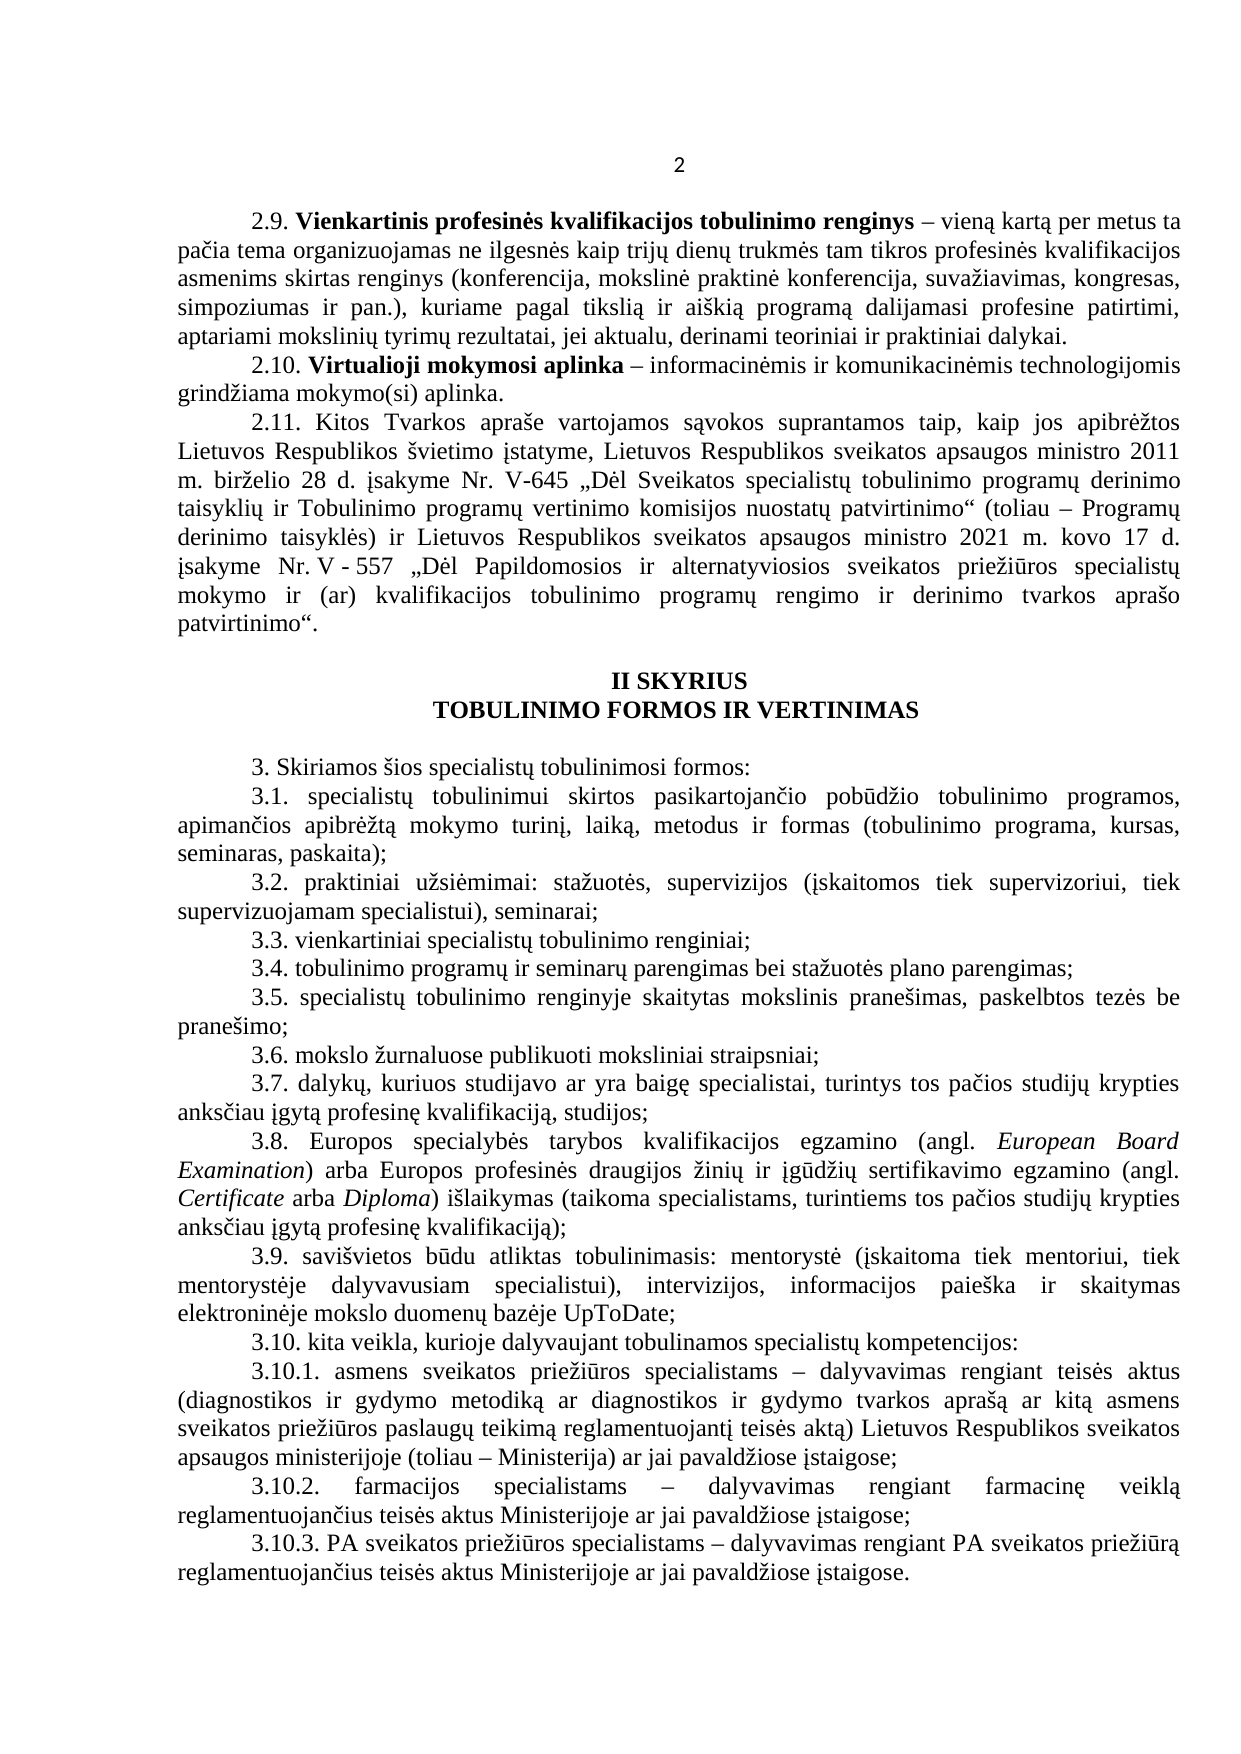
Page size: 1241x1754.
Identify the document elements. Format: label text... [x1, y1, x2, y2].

text 3.1. specialistų tobulinimui skirtos pasikartojančio pobūdžio tobulinimo programos, apimančios apibrėžtą mokymo turinį, laiką, metodus ir formas (tobulinimo programa, kursas, seminaras, paskaita); [177, 781, 1181, 867]
text 3.3. vienkartiniai specialistų tobulinimo renginiai; [177, 925, 1181, 953]
text 3. Skiriamos šios specialistų tobulinimosi formos: [177, 752, 1181, 781]
text 3.10. kita veikla, kurioje dalyvaujant tobulinamos specialistų kompetencijos: [177, 1327, 1181, 1356]
text 3.5. specialistų tobulinimo renginyje skaitytas mokslinis pranešimas, paskelbtos tezės be pranešimo; [177, 982, 1181, 1040]
text 3.8. Europos specialybės tarybos kvalifikacijos egzamino (angl. European Board Examination) arba Europos profesinės draugijos žinių ir įgūdžių sertifikavimo egzamino (angl. Certificate arba Diploma) išlaikymas (taikoma specialistams, turintiems tos pačios studijų krypties anksčiau įgytą profesinę kvalifikaciją); [177, 1126, 1181, 1241]
text 3.9. savišvietos būdu atliktas tobulinimasis: mentorystė (įskaitoma tiek mentoriui, tiek mentorystėje dalyvavusiam specialistui), intervizijos, informacijos paieška ir skaitymas elektroninėje mokslo duomenų bazėje UpToDate; [177, 1241, 1181, 1327]
text TOBULINIMO FORMOS ir VERTINIMAS [177, 695, 1181, 723]
text 2.10. Virtualioji mokymosi aplinka – informacinėmis ir komunikacinėmis technologijomis grindžiama mokymo(si) aplinka. [177, 350, 1181, 407]
text 2.9. Vienkartinis profesinės kvalifikacijos tobulinimo renginys – vieną kartą per metus ta pačia tema organizuojamas ne ilgesnės kaip trijų dienų trukmės tam tikros profesinės kvalifikacijos asmenims skirtas renginys (konferencija, mokslinė praktinė konferencija, suvažiavimas, kongresas, simpoziumas ir pan.), kuriame pagal tikslią ir aiškią programą dalijamasi profesine patirtimi, aptariami mokslinių tyrimų rezultatai, jei aktualu, derinami teoriniai ir praktiniai dalykai. [177, 206, 1181, 350]
text 3.2. praktiniai užsiėmimai: stažuotės, supervizijos (įskaitomos tiek supervizoriui, tiek supervizuojamam specialistui), seminarai; [177, 867, 1181, 925]
text 3.7. dalykų, kuriuos studijavo ar yra baigę specialistai, turintys tos pačios studijų krypties anksčiau įgytą profesinę kvalifikaciją, studijos; [177, 1068, 1181, 1126]
text 3.10.1. asmens sveikatos priežiūros specialistams – dalyvavimas rengiant teisės aktus (diagnostikos ir gydymo metodiką ar diagnostikos ir gydymo tvarkos aprašą ar kitą asmens sveikatos priežiūros paslaugų teikimą reglamentuojantį teisės aktą) Lietuvos Respublikos sveikatos apsaugos ministerijoje (toliau – Ministerija) ar jai pavaldžiose įstaigose; [177, 1356, 1181, 1471]
text 3.10.3. PA sveikatos priežiūros specialistams – dalyvavimas rengiant PA sveikatos priežiūrą reglamentuojančius teisės aktus Ministerijoje ar jai pavaldžiose įstaigose. [177, 1528, 1181, 1586]
text 3.10.2. farmacijos specialistams – dalyvavimas rengiant farmacinę veiklą reglamentuojančius teisės aktus Ministerijoje ar jai pavaldžiose įstaigose; [177, 1471, 1181, 1528]
text 3.4. tobulinimo programų ir seminarų parengimas bei stažuotės plano parengimas; [177, 953, 1181, 982]
text 3.6. mokslo žurnaluose publikuoti moksliniai straipsniai; [177, 1040, 1181, 1068]
text 2.11. Kitos Tvarkos apraše vartojamos sąvokos suprantamos taip, kaip jos apibrėžtos Lietuvos Respublikos švietimo įstatyme, Lietuvos Respublikos sveikatos apsaugos ministro 2011 m. birželio 28 d. įsakyme Nr. V-645 „Dėl Sveikatos specialistų tobulinimo programų derinimo taisyklių ir Tobulinimo programų vertinimo komisijos nuostatų patvirtinimo“ (toliau – Programų derinimo taisyklės) ir Lietuvos Respublikos sveikatos apsaugos ministro 2021 m. kovo 17 d. įsakyme Nr. V - 557 „Dėl Papildomosios ir alternatyviosios sveikatos priežiūros specialistų mokymo ir (ar) kvalifikacijos tobulinimo programų rengimo ir derinimo tvarkos aprašo patvirtinimo“. [177, 407, 1181, 637]
text II SKYRIUS [177, 666, 1181, 695]
